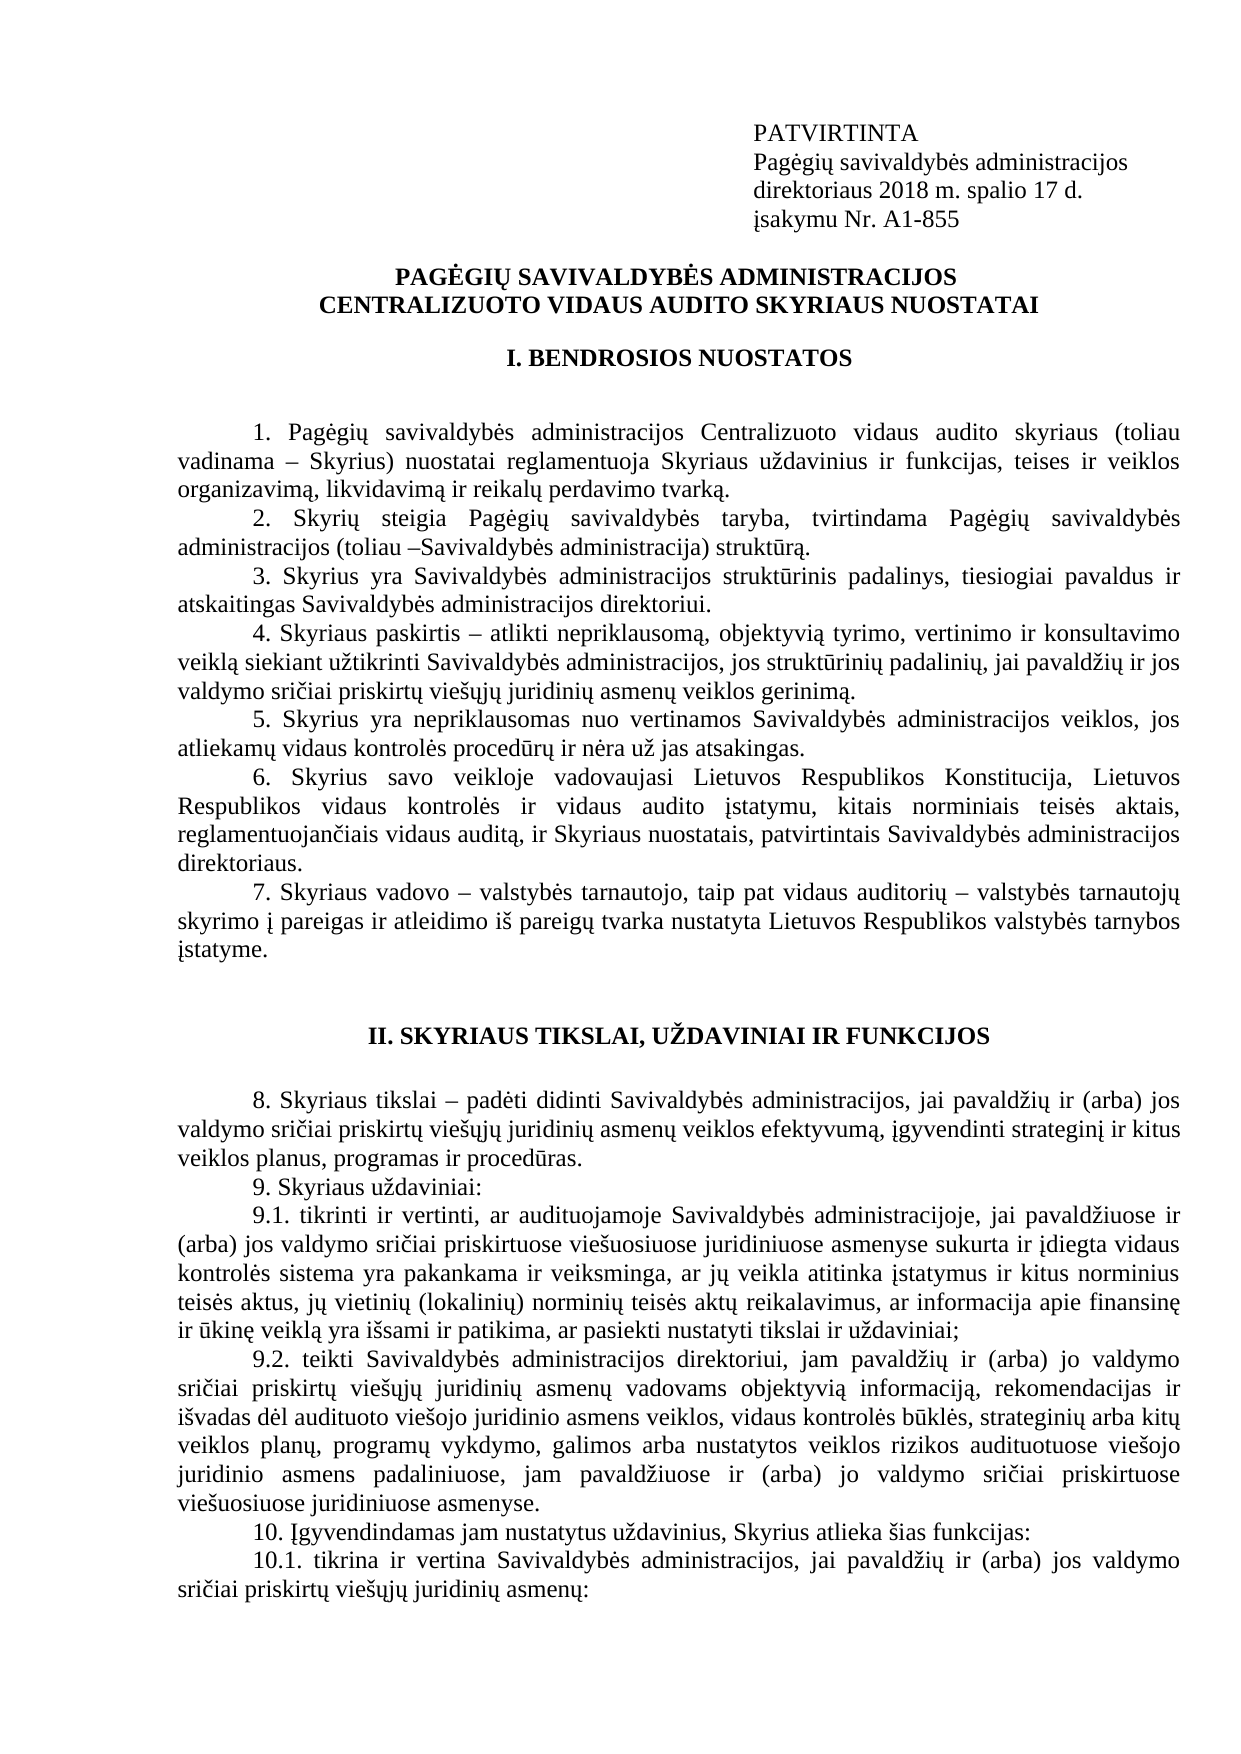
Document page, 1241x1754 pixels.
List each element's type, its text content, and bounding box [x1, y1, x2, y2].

text įsakymu Nr. A1-855 [753, 204, 1181, 233]
text Pagėgių savivaldybės administracijos [753, 147, 1181, 176]
text CENTRALIZUOTO vidaus audito SKYRIAUS nuostatai [177, 291, 1181, 319]
text II. SKYRIAUS TIKSLAI, UŽDAVINIAI IR FUNKCIJOS [177, 1021, 1181, 1049]
text 8. Skyriaus tikslai – padėti didinti Savivaldybės administracijos, jai pavaldžių ir (arba) jos valdymo sričiai priskirtų viešųjų juridinių asmenų veiklos efektyvumą, įgyvendinti strateginį ir kitus veiklos planus, programas ir procedūras. [177, 1086, 1181, 1172]
text 2. Skyrių steigia Pagėgių savivaldybės taryba, tvirtindama Pagėgių savivaldybės administracijos (toliau –Savivaldybės administracija) struktūrą. [177, 503, 1181, 561]
text 10. Įgyvendindamas jam nustatytus uždavinius, Skyrius atlieka šias funkcijas: [177, 1517, 1181, 1546]
text 6. Skyrius savo veikloje vadovaujasi Lietuvos Respublikos Konstitucija, Lietuvos Respublikos vidaus kontrolės ir vidaus audito įstatymu, kitais norminiais teisės aktais, reglamentuojančiais vidaus auditą, ir Skyriaus nuostatais, patvirtintais Savivaldybės administracijos direktoriaus. [177, 762, 1181, 877]
text direktoriaus 2018 m. spalio 17 d. [753, 176, 1181, 204]
text 9.1. tikrinti ir vertinti, ar audituojamoje Savivaldybės administracijoje, jai pavaldžiuose ir (arba) jos valdymo sričiai priskirtuose viešuosiuose juridiniuose asmenyse sukurta ir įdiegta vidaus kontrolės sistema yra pakankama ir veiksminga, ar jų veikla atitinka įstatymus ir kitus norminius teisės aktus, jų vietinių (lokalinių) norminių teisės aktų reikalavimus, ar informacija apie finansinę ir ūkinę veiklą yra išsami ir patikima, ar pasiekti nustatyti tikslai ir uždaviniai; [177, 1201, 1181, 1344]
text 9. Skyriaus uždaviniai: [177, 1172, 1181, 1201]
text 9.2. teikti Savivaldybės administracijos direktoriui, jam pavaldžių ir (arba) jo valdymo sričiai priskirtų viešųjų juridinių asmenų vadovams objektyvią informaciją, rekomendacijas ir išvadas dėl audituoto viešojo juridinio asmens veiklos, vidaus kontrolės būklės, strateginių arba kitų veiklos planų, programų vykdymo, galimos arba nustatytos veiklos rizikos audituotuose viešojo juridinio asmens padaliniuose, jam pavaldžiuose ir (arba) jo valdymo sričiai priskirtuose viešuosiuose juridiniuose asmenyse. [177, 1344, 1181, 1517]
text PATVIRTINTA [753, 118, 1181, 147]
text 4. Skyriaus paskirtis – atlikti nepriklausomą, objektyvią tyrimo, vertinimo ir konsultavimo veiklą siekiant užtikrinti Savivaldybės administracijos, jos struktūrinių padalinių, jai pavaldžių ir jos valdymo sričiai priskirtų viešųjų juridinių asmenų veiklos gerinimą. [177, 618, 1181, 704]
text 5. Skyrius yra nepriklausomas nuo vertinamos Savivaldybės administracijos veiklos, jos atliekamų vidaus kontrolės procedūrų ir nėra už jas atsakingas. [177, 704, 1181, 762]
text I. BENDROSIOS NUOSTATOS [177, 343, 1181, 372]
text 3. Skyrius yra Savivaldybės administracijos struktūrinis padalinys, tiesiogiai pavaldus ir atskaitingas Savivaldybės administracijos direktoriui. [177, 561, 1181, 618]
text PAGĖGIŲ SAVIVALDYBĖS ADMINISTRACIJOS [177, 262, 1181, 291]
text 10.1. tikrina ir vertina Savivaldybės administracijos, jai pavaldžių ir (arba) jos valdymo sričiai priskirtų viešųjų juridinių asmenų: [177, 1546, 1181, 1603]
text 7. Skyriaus vadovo – valstybės tarnautojo, taip pat vidaus auditorių – valstybės tarnautojų skyrimo į pareigas ir atleidimo iš pareigų tvarka nustatyta Lietuvos Respublikos valstybės tarnybos įstatyme. [177, 877, 1181, 963]
text 1. Pagėgių savivaldybės administracijos Centralizuoto vidaus audito skyriaus (toliau vadinama – Skyrius) nuostatai reglamentuoja Skyriaus uždavinius ir funkcijas, teises ir veiklos organizavimą, likvidavimą ir reikalų perdavimo tvarką. [177, 417, 1181, 503]
